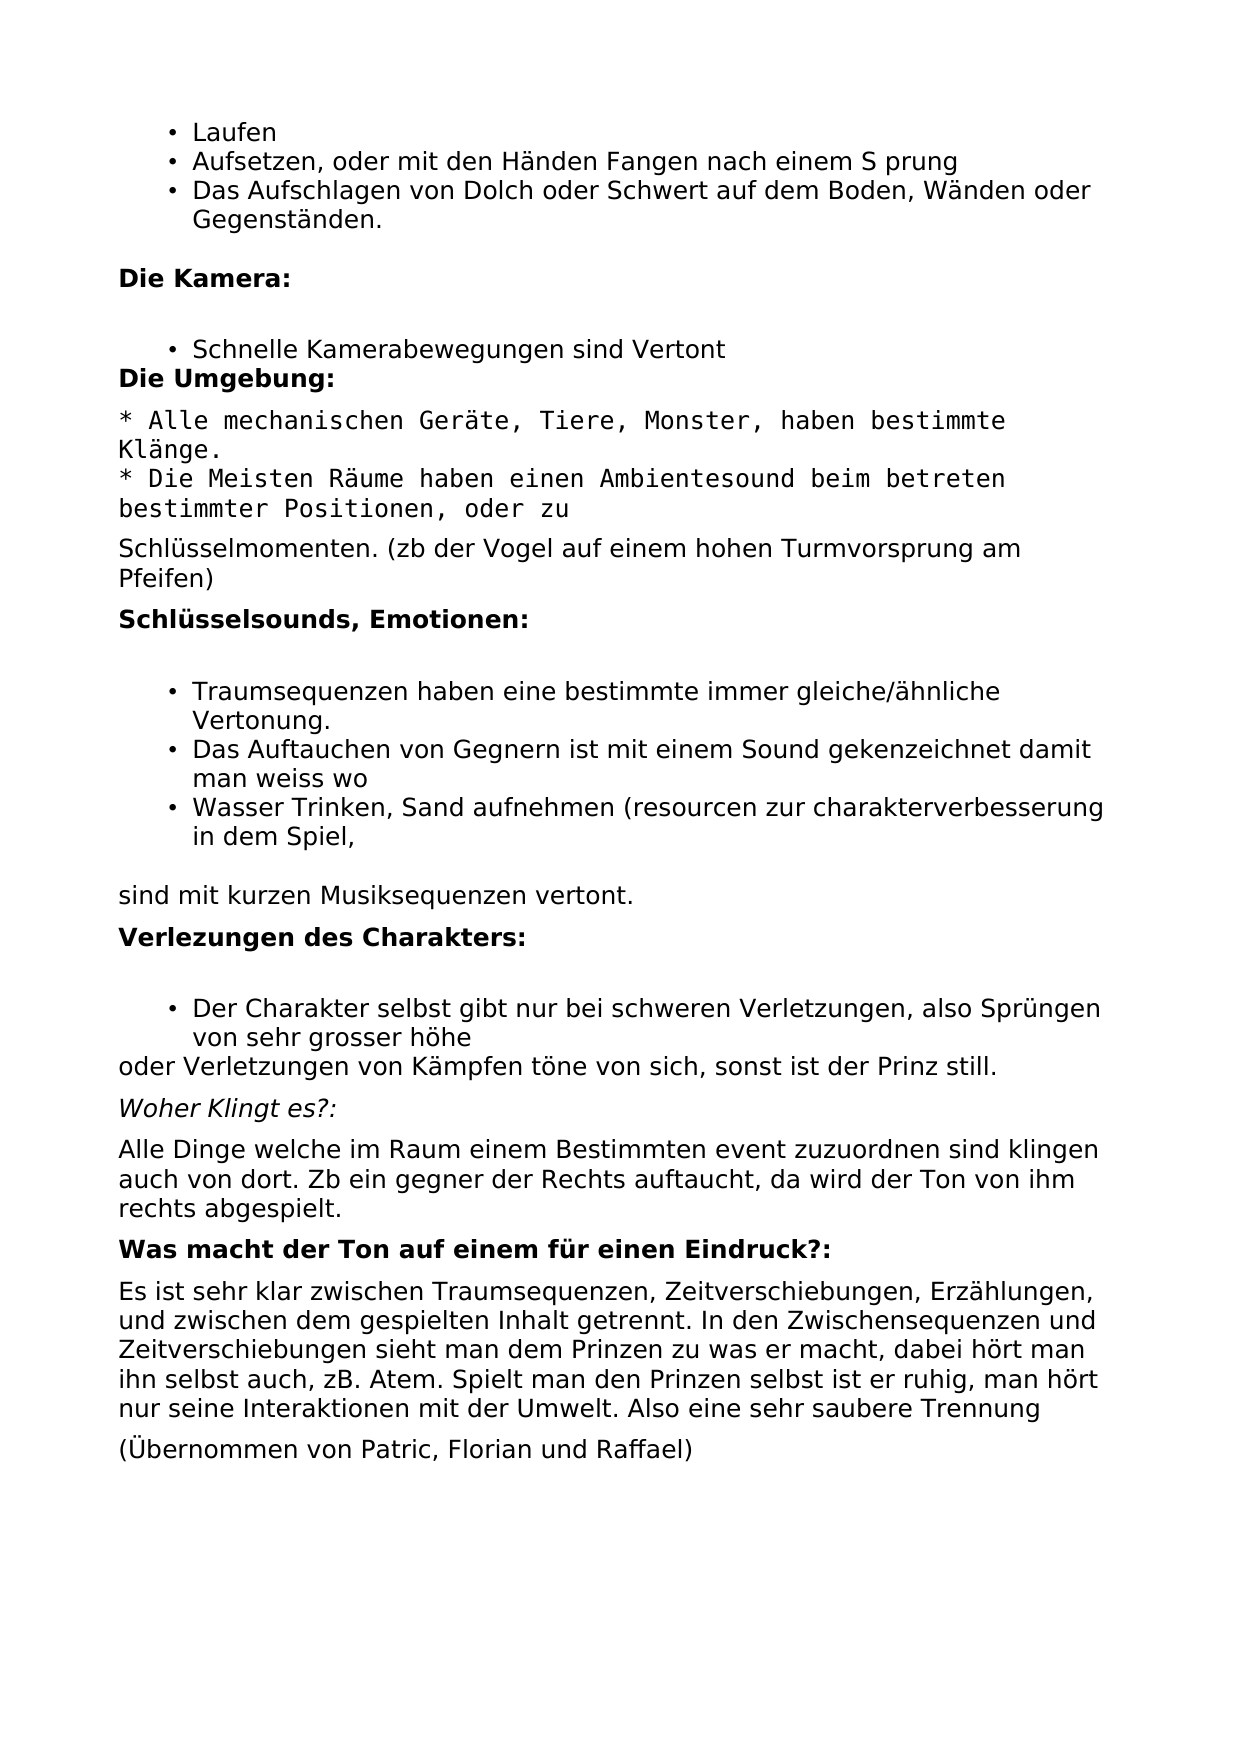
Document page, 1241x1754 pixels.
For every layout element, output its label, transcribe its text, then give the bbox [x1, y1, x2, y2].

text Die Umgebung: [118, 364, 1122, 394]
text Schlüsselsounds, Emotionen: [118, 606, 1122, 635]
list Der Charakter selbst gibt nur bei schweren Verletzungen, also Sprüngen von sehr grosser höhe [177, 994, 1122, 1052]
text oder Verletzungen von Kämpfen töne von sich, sonst ist der Prinz still. [118, 1052, 1122, 1081]
list Das Aufschlagen von Dolch oder Schwert auf dem Boden, Wänden oder Gegenständen. [177, 176, 1122, 235]
list Schnelle Kamerabewegungen sind Vertont [177, 335, 1122, 364]
text Woher Klingt es?: [118, 1094, 1122, 1123]
list Traumsequenzen haben eine bestimmte immer gleiche/ähnliche Vertonung. [177, 677, 1122, 735]
text Schlüsselmomenten. (zb der Vogel auf einem hohen Turmvorsprung am Pfeifen) [118, 535, 1122, 593]
list Das Auftauchen von Gegnern ist mit einem Sound gekenzeichnet damit man weiss wo [177, 735, 1122, 793]
text Alle Dinge welche im Raum einem Bestimmten event zuzuordnen sind klingen auch von dort. Zb ein gegner der Rechts auftaucht, da wird der Ton von ihm rechts abgespielt. [118, 1136, 1122, 1223]
text Was macht der Ton auf einem für einen Eindruck?: [118, 1236, 1122, 1265]
text (Übernommen von Patric, Florian und Raffael) [118, 1436, 1122, 1465]
text Verlezungen des Charakters: [118, 923, 1122, 952]
list Wasser Trinken, Sand aufnehmen (resourcen zur charakterverbesserung in dem Spiel, [177, 793, 1122, 852]
text Die Kamera: [118, 264, 1122, 293]
text Es ist sehr klar zwischen Traumsequenzen, Zeitverschiebungen, Erzählungen, und zwischen dem gespielten Inhalt getrennt. In den Zwischensequenzen und Zeitverschiebungen sieht man dem Prinzen zu was er macht, dabei hört man ihn selbst auch, zB. Atem. Spielt man den Prinzen selbst ist er ruhig, man hört nur seine Interaktionen mit der Umwelt. Also eine sehr saubere Trennung [118, 1277, 1122, 1423]
list Laufen [177, 118, 1122, 147]
text * Alle mechanischen Geräte, Tiere, Monster, haben bestimmte Klänge. * Die Meisten Räume haben einen Ambientesound beim betreten bestimmter Positionen, oder zu [118, 406, 1122, 523]
text sind mit kurzen Musiksequenzen vertont. [118, 881, 1122, 910]
list Aufsetzen, oder mit den Händen Fangen nach einem S prung [177, 147, 1122, 176]
